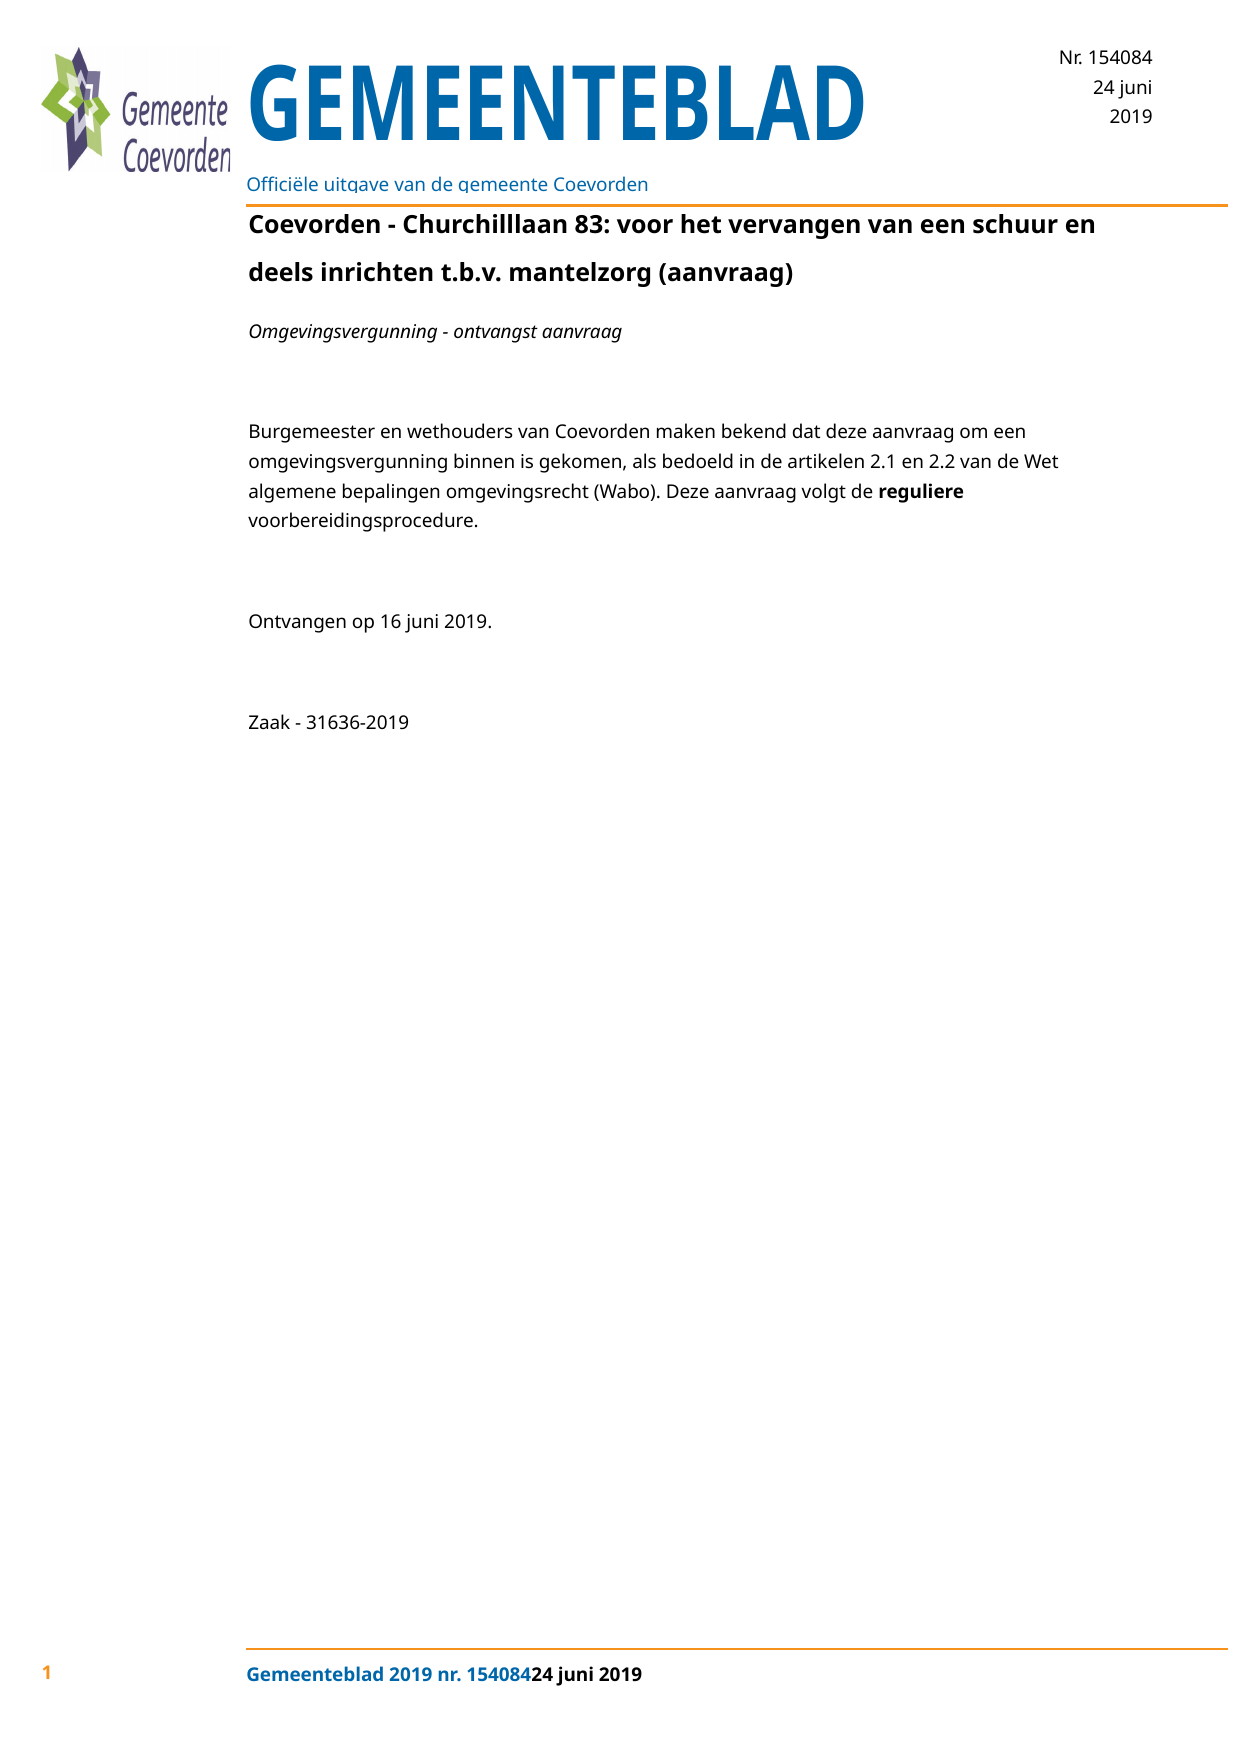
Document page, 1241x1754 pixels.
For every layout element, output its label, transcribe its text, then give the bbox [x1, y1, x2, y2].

text Zaak - 31636-2019 [248, 709, 1152, 735]
text Coevorden - Churchilllaan 83: voor het vervangen van een schuur en deels inrichten t.b.v. mantelzorg (aanvraag) [248, 207, 1152, 288]
picture [41, 47, 231, 172]
text Ontvangen op 16 juni 2019. [248, 608, 1152, 634]
text Burgemeester en wethouders van Coevorden maken bekend dat deze aanvraag om een omgevingsvergunning binnen is gekomen, als bedoeld in de artikelen 2.1 en 2.2 van de Wet algemene bepalingen omgevingsrecht (Wabo). Deze aanvraag volgt de reguliere voorbereidingsprocedure. [248, 419, 1152, 533]
text Omgevingsvergunning - ontvangst aanvraag [248, 318, 1152, 344]
